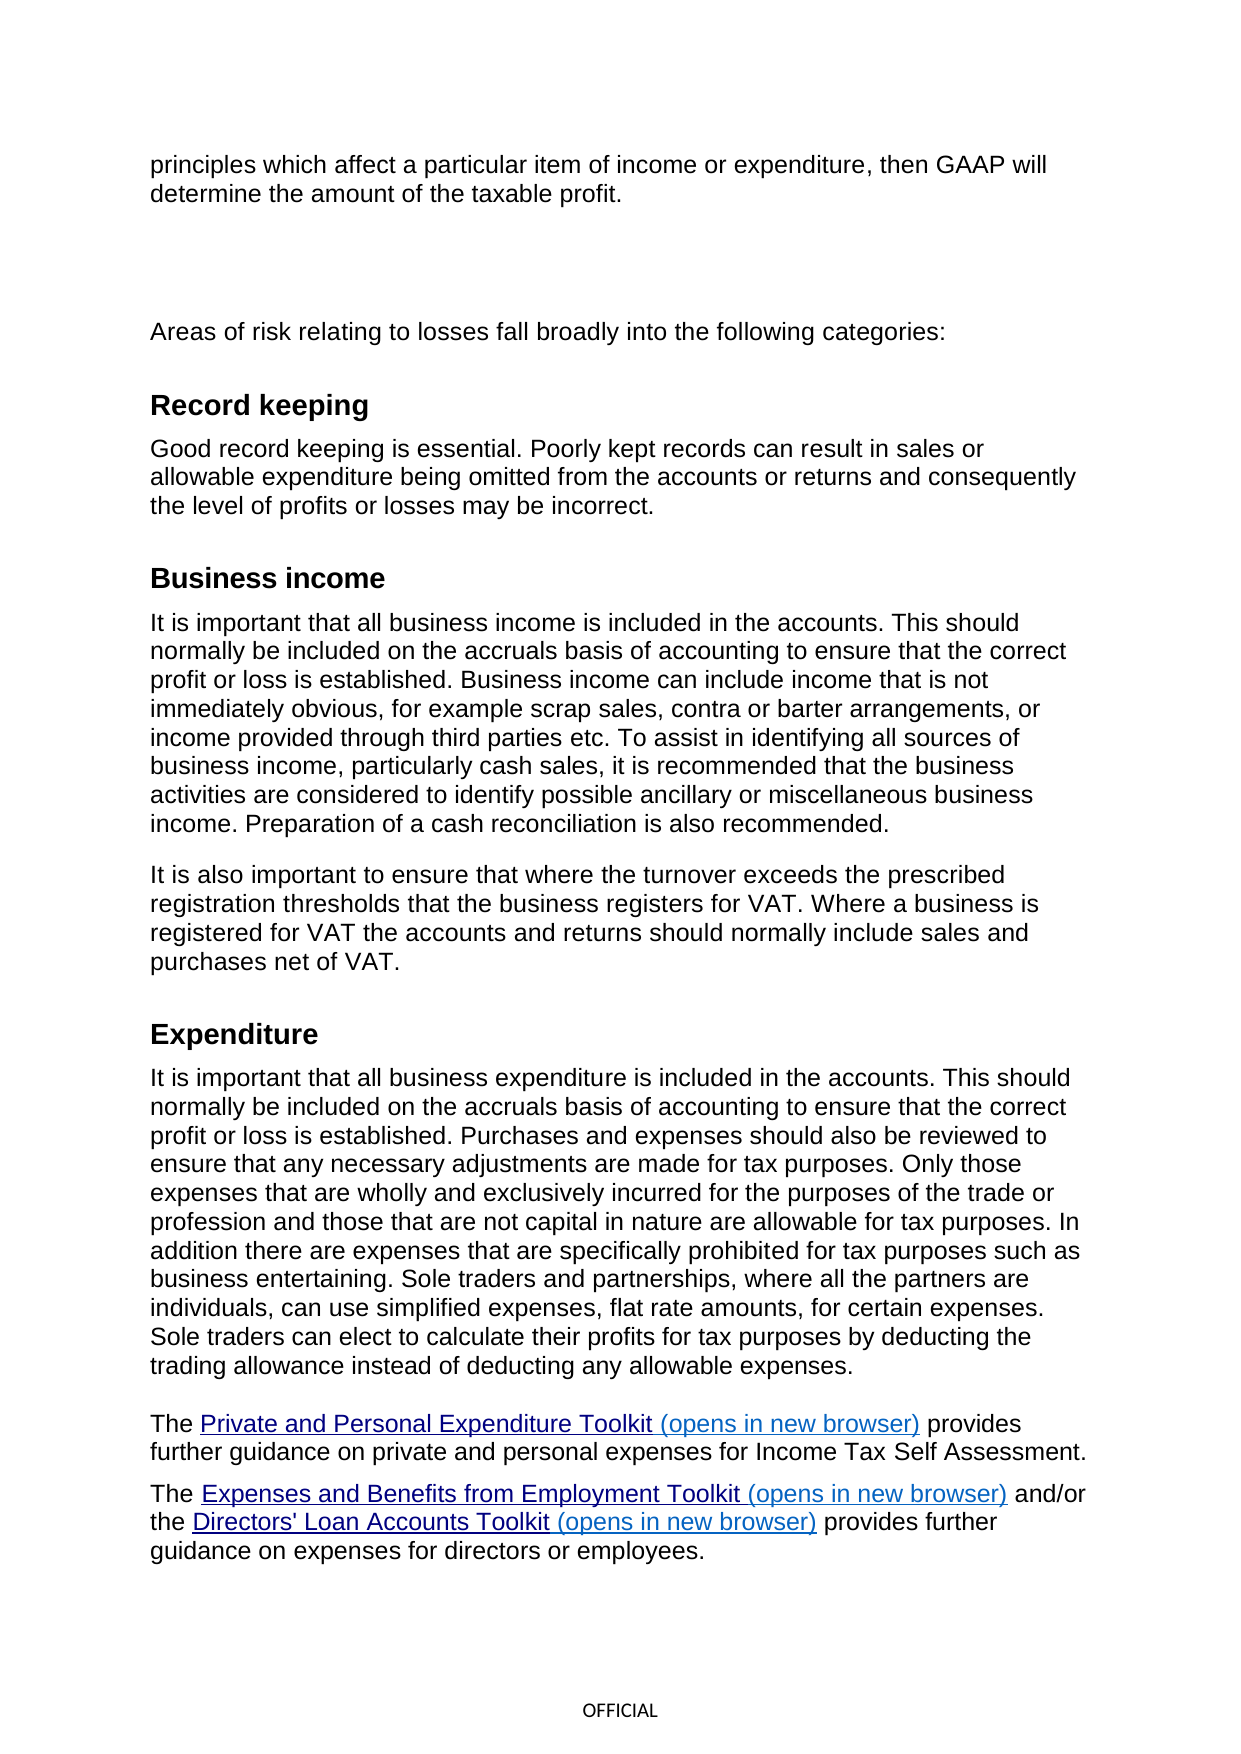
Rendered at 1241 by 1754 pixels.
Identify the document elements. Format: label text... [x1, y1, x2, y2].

text It is also important to ensure that where the turnover exceeds the prescribed registration thresholds that the business registers for VAT. Where a business is registered for VAT the accounts and returns should normally include sales and purchases net of VAT. [150, 860, 1086, 975]
text principles which affect a particular item of income or expenditure, then GAAP will determine the amount of the taxable profit. [150, 150, 1090, 207]
subtitle Expenditure [150, 1017, 1090, 1051]
subtitle Record keeping [150, 387, 1090, 421]
text It is important that all business income is included in the accounts. This should normally be included on the accruals basis of accounting to ensure that the correct profit or loss is established. Business income can include income that is not immediately obvious, for example scrap sales, contra or barter arrangements, or income provided through third parties etc. To assist in identifying all sources of business income, particularly cash sales, it is recommended that the business activities are considered to identify possible ancillary or miscellaneous business income. Preparation of a cash reconciliation is also recommended. [150, 607, 1090, 837]
text Areas of risk relating to losses fall broadly into the following categories: [150, 317, 1086, 346]
text The Private and Personal Expenditure Toolkit (opens in new browser) provides further guidance on private and personal expenses for Income Tax Self Assessment. [150, 1408, 1090, 1466]
subtitle Business income [150, 561, 1090, 595]
text Good record keeping is essential. Poorly kept records can result in sales or allowable expenditure being omitted from the accounts or returns and consequently the level of profits or losses may be incorrect. [150, 433, 1090, 520]
text The Expenses and Benefits from Employment Toolkit (opens in new browser) and/or the Directors' Loan Accounts Toolkit (opens in new browser) provides further guidance on expenses for directors or employees. [150, 1478, 1090, 1565]
text It is important that all business expenditure is included in the accounts. This should normally be included on the accruals basis of accounting to ensure that the correct profit or loss is established. Purchases and expenses should also be reviewed to ensure that any necessary adjustments are made for tax purposes. Only those expenses that are wholly and exclusively incurred for the purposes of the trade or profession and those that are not capital in nature are allowable for tax purposes. In addition there are expenses that are specifically prohibited for tax purposes such as business entertaining. Sole traders and partnerships, where all the partners are individuals, can use simplified expenses, flat rate amounts, for certain expenses. Sole traders can elect to calculate their profits for tax purposes by deducting the trading allowance instead of deducting any allowable expenses. [150, 1063, 1090, 1379]
